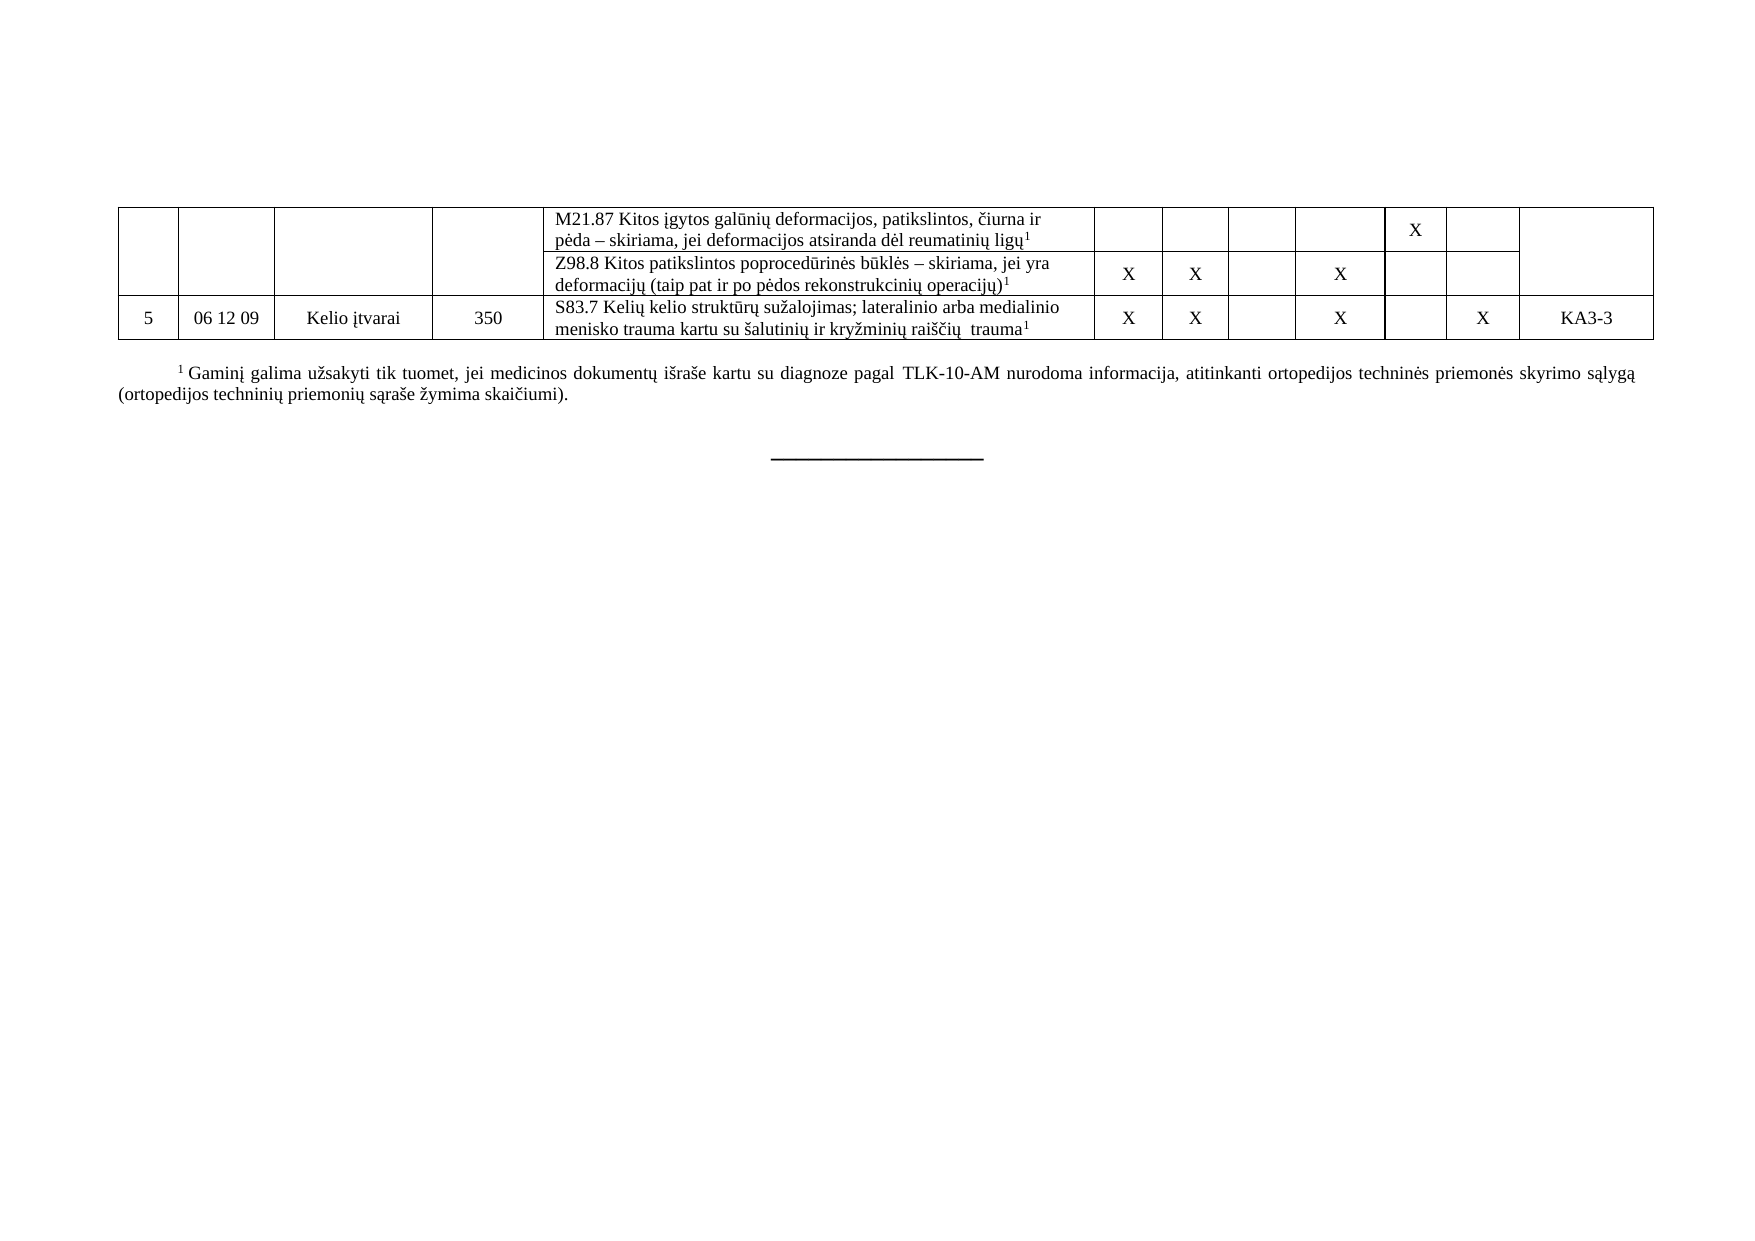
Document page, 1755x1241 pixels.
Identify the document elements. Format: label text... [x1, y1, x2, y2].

table_cell X [1296, 296, 1384, 339]
table_cell [275, 208, 432, 295]
table_cell X [1296, 252, 1384, 295]
table_cell X [1386, 208, 1446, 251]
text _________________ [118, 434, 1636, 462]
table_cell 5 [119, 296, 178, 339]
table_cell [179, 208, 274, 295]
table_cell [1095, 208, 1162, 251]
table_cell M21.87 Kitos įgytos galūnių deformacijos, patikslintos, čiurna ir pėda – skiriama, jei deformacijos atsiranda dėl reumatinių ligų1 [544, 208, 1094, 251]
table_cell [119, 208, 178, 295]
table_cell 350 [433, 296, 543, 339]
table_cell Kelio įtvarai [275, 296, 432, 339]
text 1 Gaminį galima užsakyti tik tuomet, jei medicinos dokumentų išraše kartu su diagnoze pagal TLK-10-AM nurodoma informacija, atitinkanti ortopedijos techninės priemonės skyrimo sąlygą (ortopedijos techninių priemonių sąraše žymima skaičiumi). [118, 362, 1636, 405]
table_cell [433, 208, 543, 295]
table_cell X [1447, 296, 1519, 339]
table_cell [1386, 296, 1446, 339]
table_cell [1520, 208, 1653, 295]
table_cell [1296, 208, 1384, 251]
table_cell [1447, 252, 1519, 295]
table_cell X [1163, 296, 1228, 339]
table_cell 06 12 09 [179, 296, 274, 339]
table_cell [1229, 296, 1295, 339]
table_cell X [1095, 252, 1162, 295]
table_cell [1447, 208, 1519, 251]
table_cell Z98.8 Kitos patikslintos poprocedūrinės būklės – skiriama, jei yra deformacijų (taip pat ir po pėdos rekonstrukcinių operacijų)1 [544, 252, 1094, 295]
table_cell X [1163, 252, 1228, 295]
table_cell S83.7 Kelių kelio struktūrų sužalojimas; lateralinio arba medialinio menisko trauma kartu su šalutinių ir kryžminių raiščių trauma1 [544, 296, 1094, 339]
table_cell X [1095, 296, 1162, 339]
table_cell [1229, 252, 1295, 295]
table_cell KA3-3 [1520, 296, 1653, 339]
table_cell [1229, 208, 1295, 251]
table_cell [1163, 208, 1228, 251]
table_cell [1386, 252, 1446, 295]
